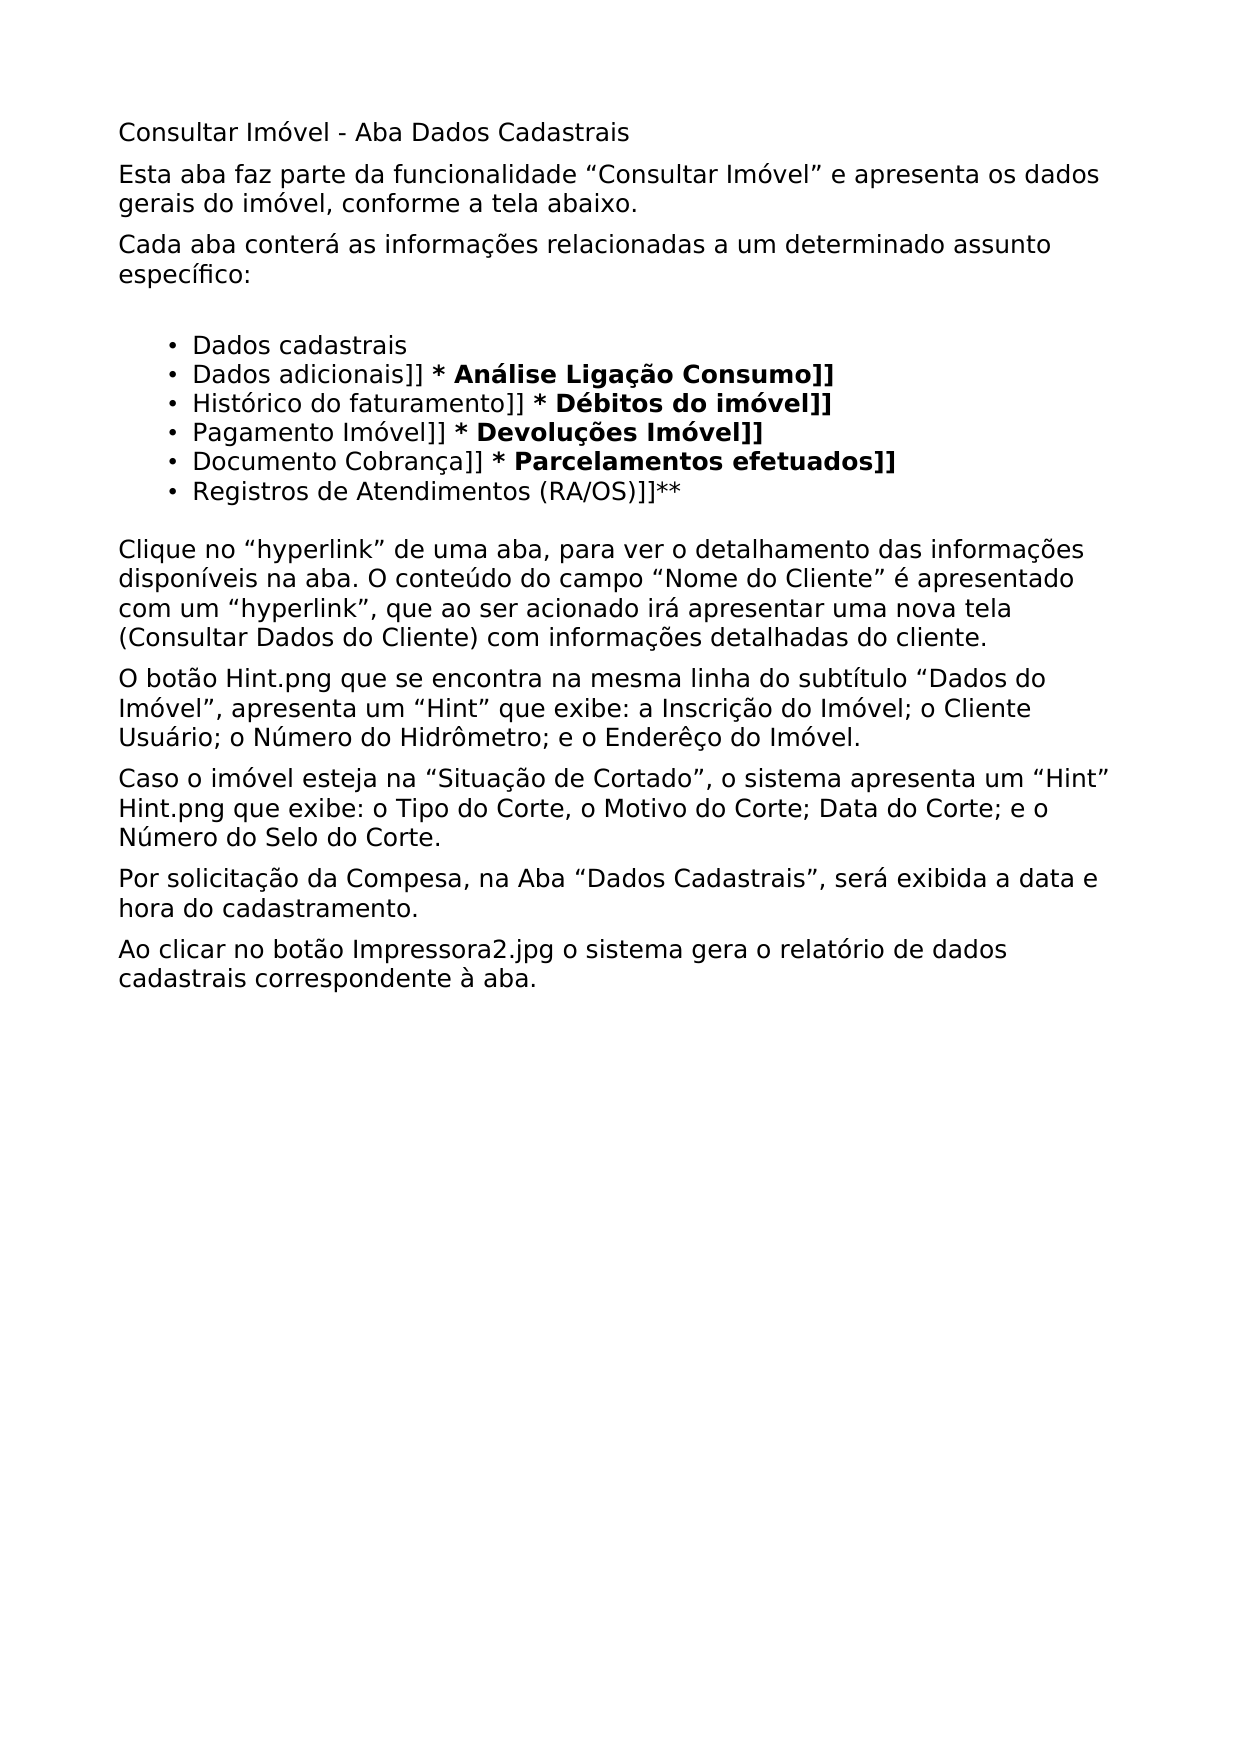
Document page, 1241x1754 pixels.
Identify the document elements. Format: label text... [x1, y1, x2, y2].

text Cada aba conterá as informações relacionadas a um determinado assunto específico: [118, 231, 1122, 289]
text Caso o imóvel esteja na “Situação de Cortado”, o sistema apresenta um “Hint” Hint.png que exibe: o Tipo do Corte, o Motivo do Corte; Data do Corte; e o Número do Selo do Corte. [118, 764, 1122, 852]
text O botão Hint.png que se encontra na mesma linha do subtítulo “Dados do Imóvel”, apresenta um “Hint” que exibe: a Inscrição do Imóvel; o Cliente Usuário; o Número do Hidrômetro; e o Enderêço do Imóvel. [118, 664, 1122, 752]
text Ao clicar no botão Impressora2.jpg o sistema gera o relatório de dados cadastrais correspondente à aba. [118, 935, 1122, 994]
list Pagamento Imóvel]] * Devoluções Imóvel]] [177, 418, 1122, 448]
list Registros de Atendimentos (RA/OS)]]** [177, 477, 1122, 506]
list Histórico do faturamento]] * Débitos do imóvel]] [177, 389, 1122, 418]
text Consultar Imóvel - Aba Dados Cadastrais [118, 118, 1122, 147]
list Dados adicionais]] * Análise Ligação Consumo]] [177, 360, 1122, 389]
text Clique no “hyperlink” de uma aba, para ver o detalhamento das informações disponíveis na aba. O conteúdo do campo “Nome do Cliente” é apresentado com um “hyperlink”, que ao ser acionado irá apresentar uma nova tela (Consultar Dados do Cliente) com informações detalhadas do cliente. [118, 535, 1122, 652]
text Por solicitação da Compesa, na Aba “Dados Cadastrais”, será exibida a data e hora do cadastramento. [118, 864, 1122, 923]
text Esta aba faz parte da funcionalidade “Consultar Imóvel” e apresenta os dados gerais do imóvel, conforme a tela abaixo. [118, 160, 1122, 218]
list Documento Cobrança]] * Parcelamentos efetuados]] [177, 448, 1122, 477]
list Dados cadastrais [177, 331, 1122, 360]
